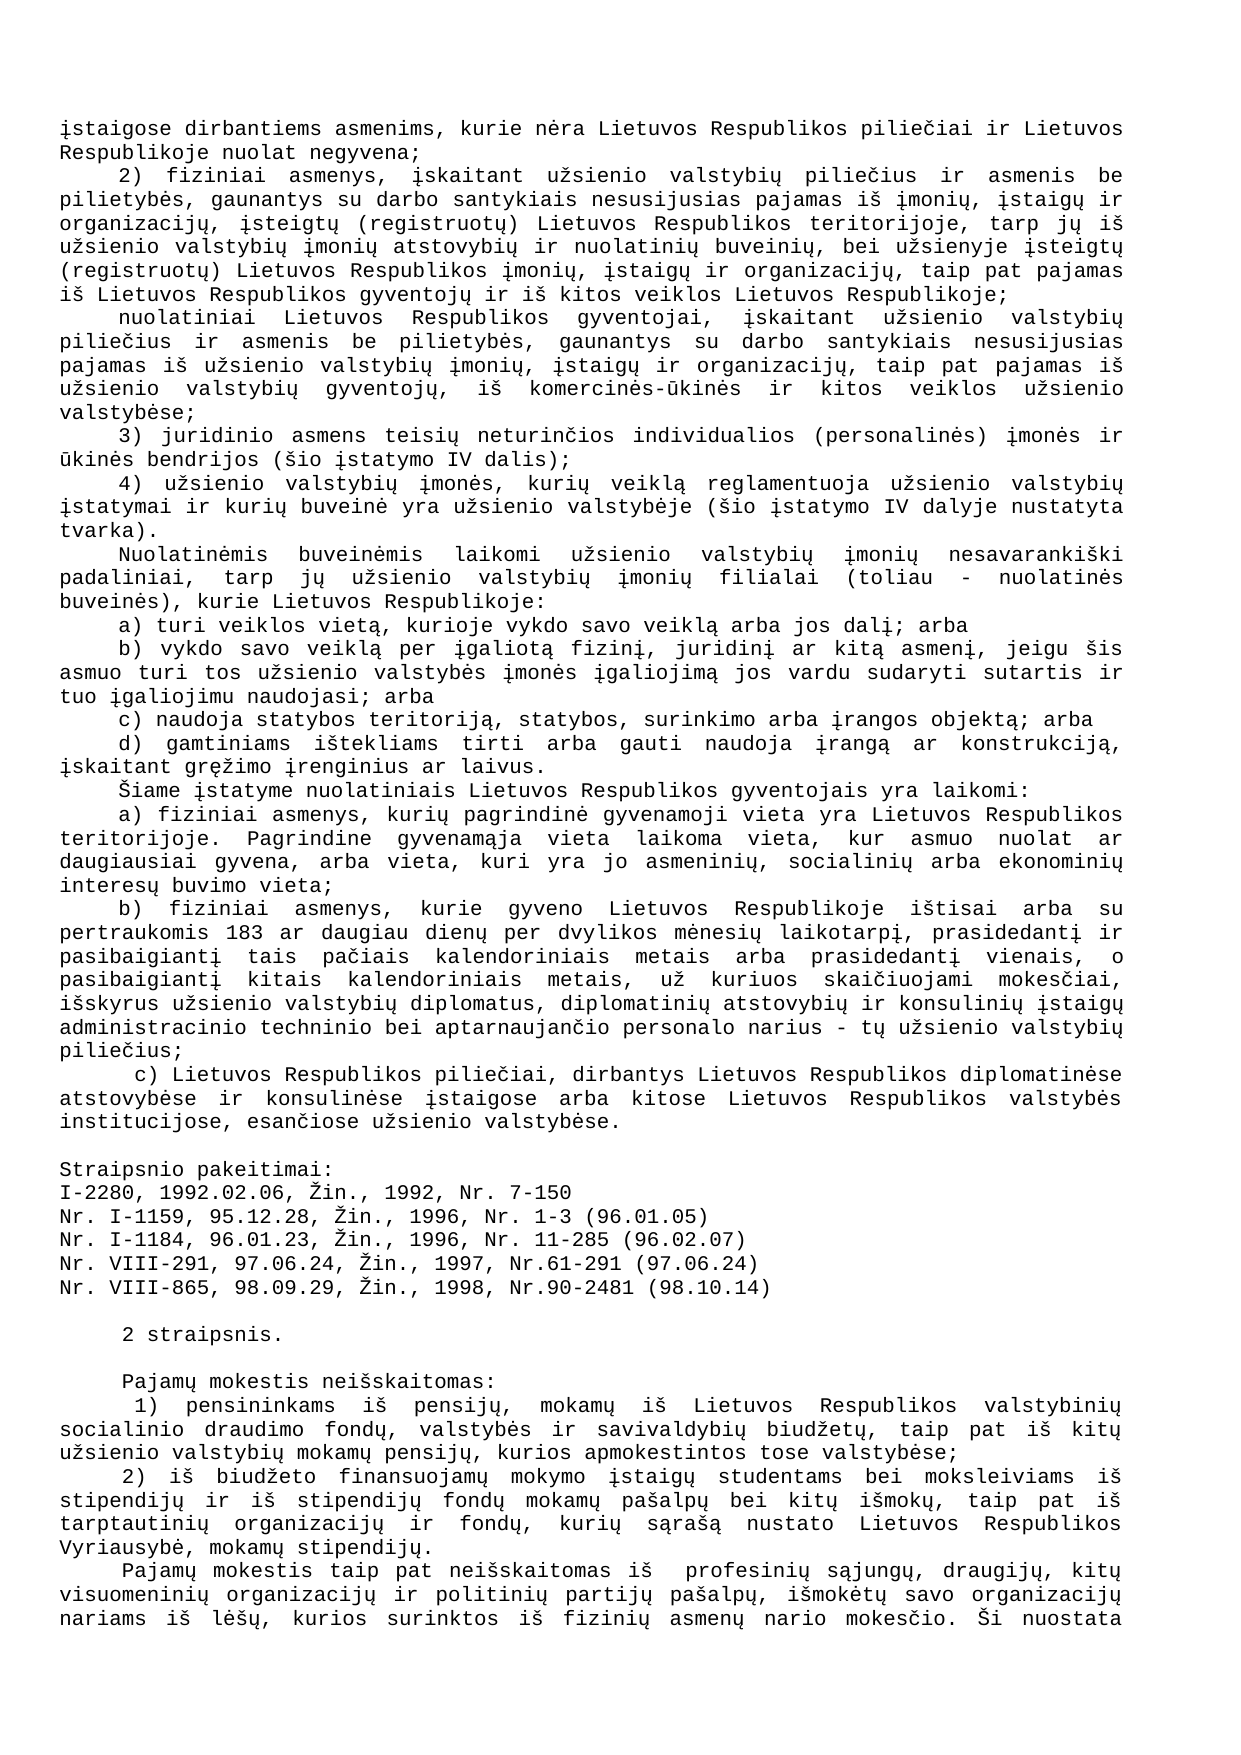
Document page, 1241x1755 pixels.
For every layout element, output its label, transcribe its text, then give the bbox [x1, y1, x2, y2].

text c) naudoja statybos teritoriją, statybos, surinkimo arba įrangos objektą; arba [59, 709, 1124, 733]
text 3) juridinio asmens teisių neturinčios individualios (personalinės) įmonės ir ūkinės bendrijos (šio įstatymo IV dalis); [59, 426, 1124, 473]
text b) fiziniai asmenys, kurie gyveno Lietuvos Respublikoje ištisai arba su pertraukomis 183 ar daugiau dienų per dvylikos mėnesių laikotarpį, prasidedantį ir pasibaigiantį tais pačiais kalendoriniais metais arba prasidedantį vienais, o pasibaigiantį kitais kalendoriniais metais, už kuriuos skaičiuojami mokesčiai, išskyrus užsienio valstybių diplomatus, diplomatinių atstovybių ir konsulinių įstaigų administracinio techninio bei aptarnaujančio personalo narius - tų užsienio valstybių piliečius; [59, 898, 1124, 1064]
text Nuolatinėmis buveinėmis laikomi užsienio valstybių įmonių nesavarankiški padaliniai, tarp jų užsienio valstybių įmonių filialai (toliau - nuolatinės buveinės), kurie Lietuvos Respublikoje: [59, 544, 1124, 615]
text 2) iš biudžeto finansuojamų mokymo įstaigų studentams bei moksleiviams iš stipendijų ir iš stipendijų fondų mokamų pašalpų bei kitų išmokų, taip pat iš tarptautinių organizacijų ir fondų, kurių sąrašą nustato Lietuvos Respublikos Vyriausybė, mokamų stipendijų. [59, 1466, 1122, 1561]
text Pajamų mokestis taip pat neišskaitomas iš profesinių sąjungų, draugijų, kitų visuomeninių organizacijų ir politinių partijų pašalpų, išmokėtų savo organizacijų nariams iš lėšų, kurios surinktos iš fizinių asmenų nario mokesčio. Ši nuostata [59, 1561, 1122, 1631]
text Straipsnio pakeitimai: [59, 1158, 1122, 1182]
text Nr. VIII-865, 98.09.29, Žin., 1998, Nr.90-2481 (98.10.14) [59, 1277, 1122, 1300]
text 2 straipsnis. [59, 1324, 1122, 1348]
text b) vykdo savo veiklą per įgaliotą fizinį, juridinį ar kitą asmenį, jeigu šis asmuo turi tos užsienio valstybės įmonės įgaliojimą jos vardu sudaryti sutartis ir tuo įgaliojimu naudojasi; arba [59, 638, 1124, 709]
text Nr. I-1159, 95.12.28, Žin., 1996, Nr. 1-3 (96.01.05) [59, 1206, 1122, 1229]
text Pajamų mokestis neišskaitomas: [59, 1371, 1122, 1395]
text I-2280, 1992.02.06, Žin., 1992, Nr. 7-150 [59, 1182, 1122, 1206]
text 4) užsienio valstybių įmonės, kurių veiklą reglamentuoja užsienio valstybių įstatymai ir kurių buveinė yra užsienio valstybėje (šio įstatymo IV dalyje nustatyta tvarka). [59, 473, 1124, 544]
text a) fiziniai asmenys, kurių pagrindinė gyvenamoji vieta yra Lietuvos Respublikos teritorijoje. Pagrindine gyvenamąja vieta laikoma vieta, kur asmuo nuolat ar daugiausiai gyvena, arba vieta, kuri yra jo asmeninių, socialinių arba ekonominių interesų buvimo vieta; [59, 804, 1124, 898]
text Nr. I-1184, 96.01.23, Žin., 1996, Nr. 11-285 (96.02.07) [59, 1229, 1122, 1253]
text Šiame įstatyme nuolatiniais Lietuvos Respublikos gyventojais yra laikomi: [59, 780, 1124, 804]
text įstaigose dirbantiems asmenims, kurie nėra Lietuvos Respublikos piliečiai ir Lietuvos Respublikoje nuolat negyvena; [59, 118, 1124, 165]
text c) Lietuvos Respublikos piliečiai, dirbantys Lietuvos Respublikos diplomatinėse atstovybėse ir konsulinėse įstaigose arba kitose Lietuvos Respublikos valstybės institucijose, esančiose užsienio valstybėse. [59, 1064, 1122, 1135]
text nuolatiniai Lietuvos Respublikos gyventojai, įskaitant užsienio valstybių piliečius ir asmenis be pilietybės, gaunantys su darbo santykiais nesusijusias pajamas iš užsienio valstybių įmonių, įstaigų ir organizacijų, taip pat pajamas iš užsienio valstybių gyventojų, iš komercinės-ūkinės ir kitos veiklos užsienio valstybėse; [59, 307, 1124, 426]
text d) gamtiniams ištekliams tirti arba gauti naudoja įrangą ar konstrukciją, įskaitant gręžimo įrenginius ar laivus. [59, 733, 1124, 780]
text 1) pensininkams iš pensijų, mokamų iš Lietuvos Respublikos valstybinių socialinio draudimo fondų, valstybės ir savivaldybių biudžetų, taip pat iš kitų užsienio valstybių mokamų pensijų, kurios apmokestintos tose valstybėse; [59, 1395, 1122, 1466]
text a) turi veiklos vietą, kurioje vykdo savo veiklą arba jos dalį; arba [59, 615, 1124, 638]
text 2) fiziniai asmenys, įskaitant užsienio valstybių piliečius ir asmenis be pilietybės, gaunantys su darbo santykiais nesusijusias pajamas iš įmonių, įstaigų ir organizacijų, įsteigtų (registruotų) Lietuvos Respublikos teritorijoje, tarp jų iš užsienio valstybių įmonių atstovybių ir nuolatinių buveinių, bei užsienyje įsteigtų (registruotų) Lietuvos Respublikos įmonių, įstaigų ir organizacijų, taip pat pajamas iš Lietuvos Respublikos gyventojų ir iš kitos veiklos Lietuvos Respublikoje; [59, 165, 1124, 307]
text Nr. VIII-291, 97.06.24, Žin., 1997, Nr.61-291 (97.06.24) [59, 1253, 1122, 1277]
